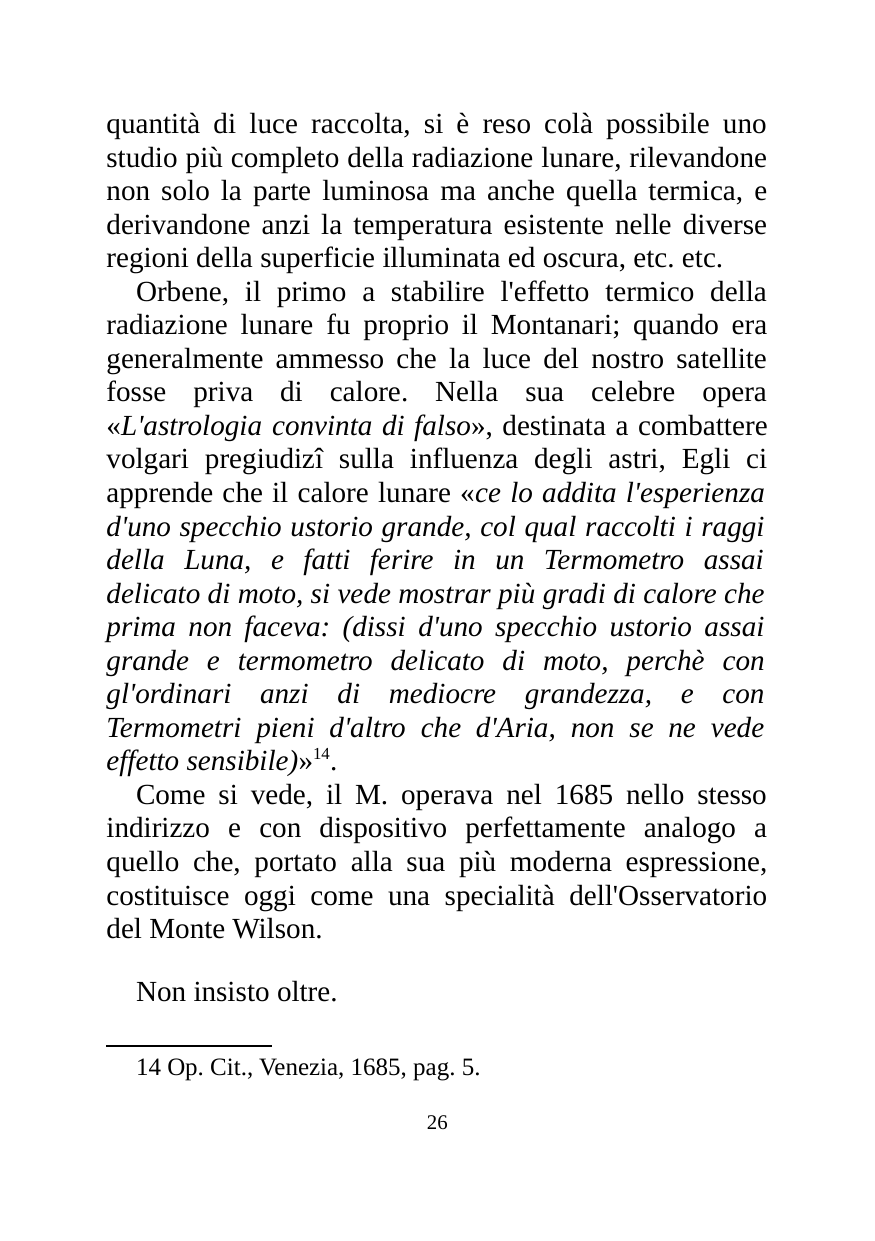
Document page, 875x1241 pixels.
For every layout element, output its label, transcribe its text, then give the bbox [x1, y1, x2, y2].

text Come si vede, il M. operava nel 1685 nello stesso indirizzo e con dispositivo perfettamente analogo a quello che, portato alla sua più moderna espressione, costituisce oggi come una specialità dell'Osservatorio del Monte Wilson. [106, 777, 768, 945]
text Non insisto oltre. [106, 974, 768, 1008]
text Op. Cit., Venezia, 1685, pag. 5. [106, 1052, 768, 1080]
text Orbene, il primo a stabilire l'effetto termico della radiazione lunare fu proprio il Montanari; quando era generalmente ammesso che la luce del nostro satellite fosse priva di calore. Nella sua celebre opera «L'astrologia convinta di falso», destinata a combattere volgari pregiudizî sulla influenza degli astri, Egli ci apprende che il calore lunare «ce lo addita l'esperienza d'uno specchio ustorio grande, col qual raccolti i raggi della Luna, e fatti ferire in un Termometro assai delicato di moto, si vede mostrar più gradi di calore che prima non faceva: (dissi d'uno specchio ustorio assai grande e termometro delicato di moto, perchè con gl'ordinari anzi di mediocre grandezza, e con Termometri pieni d'altro che d'Aria, non se ne vede effetto sensibile)». [106, 274, 768, 777]
text quantità di luce raccolta, si è reso colà possibile uno studio più completo della radiazione lunare, rilevandone non solo la parte luminosa ma anche quella termica, e derivandone anzi la temperatura esistente nelle diverse regioni della superficie illuminata ed oscura, etc. etc. [106, 106, 768, 274]
